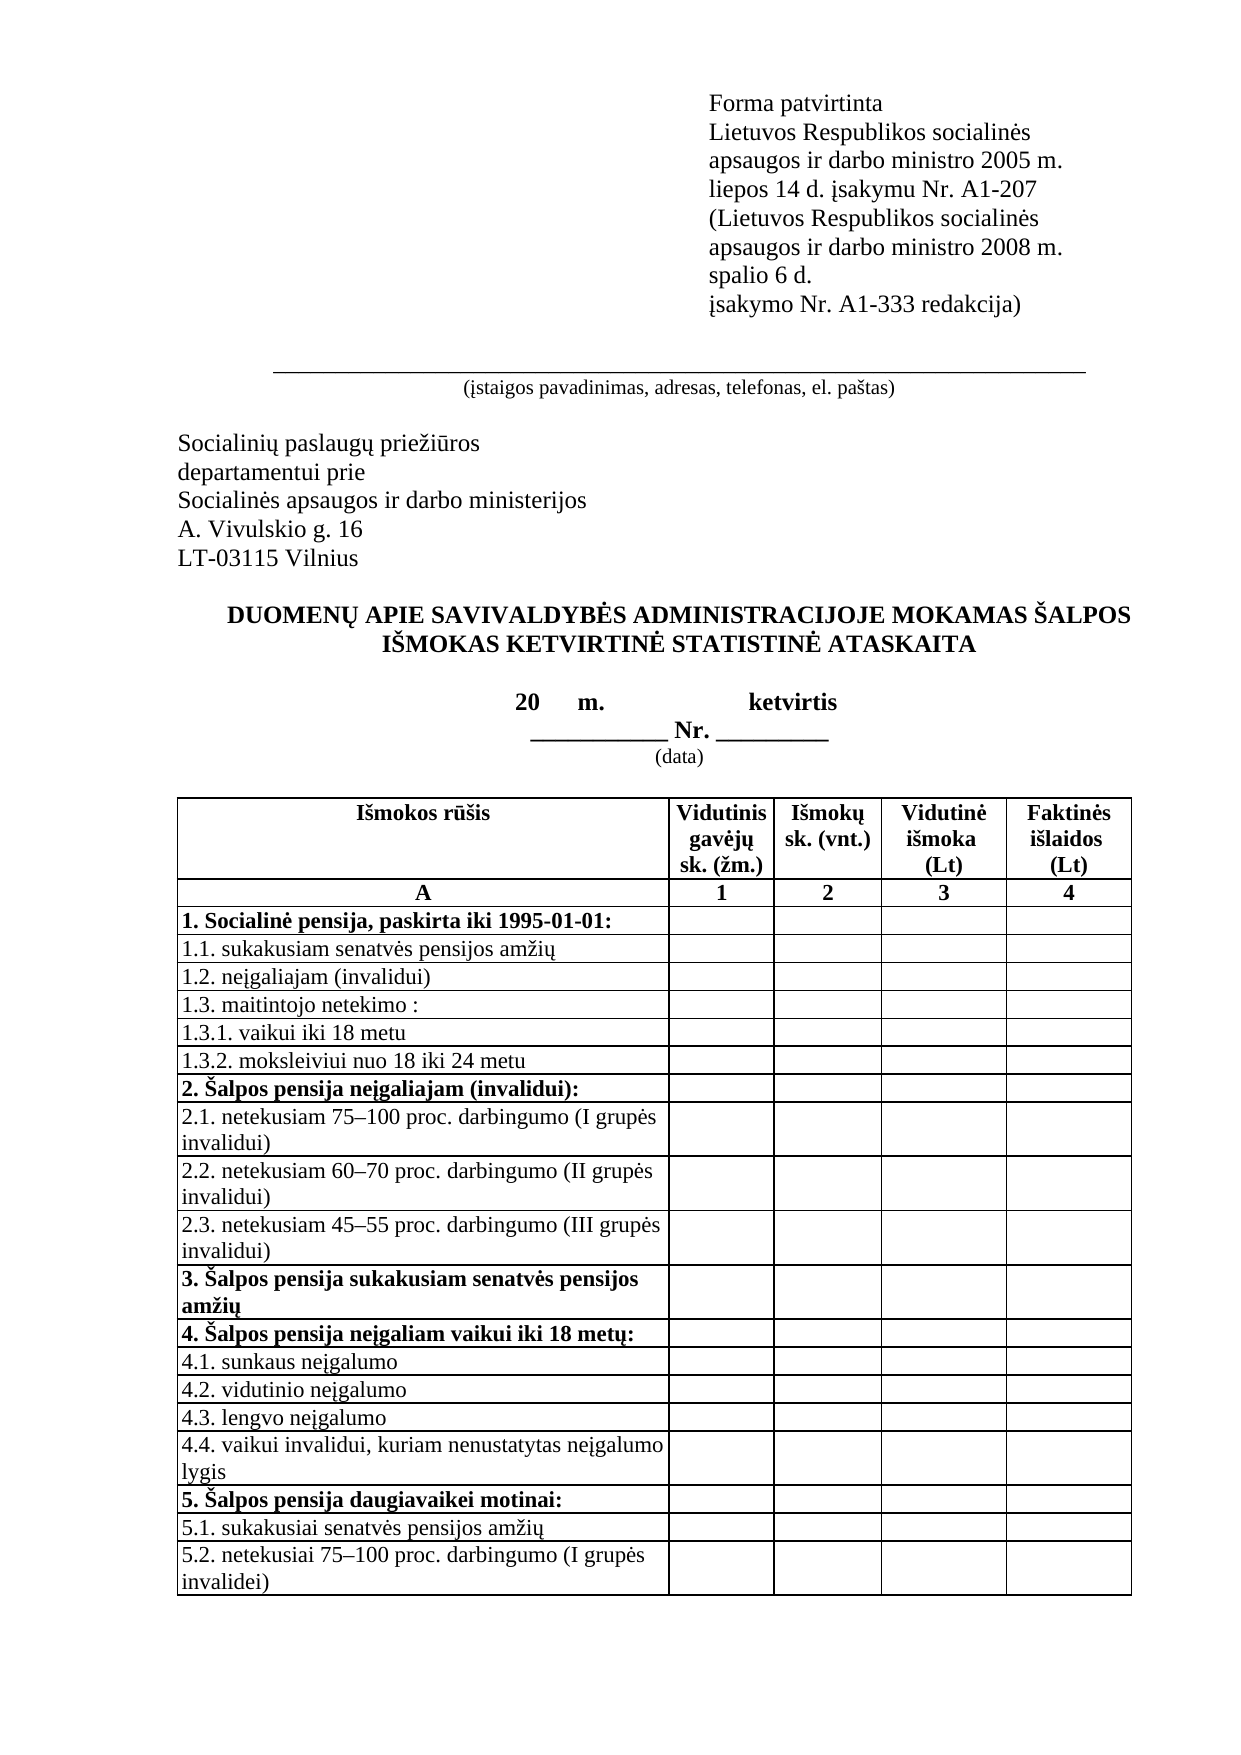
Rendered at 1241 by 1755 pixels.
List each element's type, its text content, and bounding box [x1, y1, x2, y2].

table_cell [1007, 1514, 1131, 1540]
table_cell [775, 935, 881, 962]
table_cell [1007, 1047, 1131, 1073]
table_cell [670, 1514, 773, 1540]
table_cell [882, 1075, 1006, 1101]
table_cell [670, 1404, 773, 1430]
table_cell [775, 1075, 881, 1101]
table_cell [1007, 907, 1131, 934]
table_cell 1 [670, 880, 773, 906]
table_cell [882, 935, 1006, 962]
table_header Vidutinė išmoka (Lt) [882, 799, 1006, 878]
table_cell [882, 1320, 1006, 1346]
table_cell [882, 907, 1006, 934]
table_cell [1007, 1542, 1131, 1594]
table_cell [882, 1211, 1006, 1264]
table_cell 2.1. netekusiam 75–100 proc. darbingumo (I grupės invalidui) [178, 1103, 668, 1155]
table_cell 1.3. maitintojo netekimo : [178, 991, 668, 1017]
table_cell [670, 1157, 773, 1210]
table_cell 2.3. netekusiam 45–55 proc. darbingumo (III grupės invalidui) [178, 1211, 668, 1264]
text (data) [177, 744, 1181, 768]
table_cell 1.3.1. vaikui iki 18 metu [178, 1019, 668, 1045]
table_cell 4.2. vidutinio neįgalumo [178, 1376, 668, 1402]
table_cell [882, 1348, 1006, 1374]
table_cell [1007, 1266, 1131, 1318]
table_cell [1007, 1404, 1131, 1430]
table_cell [775, 1157, 881, 1210]
table_header Išmokos rūšis [178, 799, 668, 878]
table_cell [882, 1486, 1006, 1512]
table_cell 1.1. sukakusiam senatvės pensijos amžių [178, 935, 668, 962]
table_cell [882, 1376, 1006, 1402]
table_cell [775, 1514, 881, 1540]
table_cell 1. Socialinė pensija, paskirta iki 1995-01-01: [178, 907, 668, 934]
table_cell [1007, 1211, 1131, 1264]
table_cell [670, 963, 773, 989]
text departamentui prie [177, 457, 1181, 486]
table_cell [670, 1103, 773, 1155]
table_cell [882, 1047, 1006, 1073]
table_cell [775, 991, 881, 1017]
text _________________________________________________________________ [177, 347, 1181, 375]
table_cell [882, 1432, 1006, 1484]
text ___________ Nr. _________ [177, 716, 1181, 744]
table_cell 5. Šalpos pensija daugiavaikei motinai: [178, 1486, 668, 1512]
table_cell [775, 1404, 881, 1430]
table_cell [882, 1542, 1006, 1594]
text Socialinės apsaugos ir darbo ministerijos [177, 486, 1181, 514]
table_cell 5.1. sukakusiai senatvės pensijos amžių [178, 1514, 668, 1540]
table_cell [775, 1047, 881, 1073]
table_cell [882, 991, 1006, 1017]
table_cell 3. Šalpos pensija sukakusiam senatvės pensijos amžių [178, 1266, 668, 1318]
table_cell [882, 1103, 1006, 1155]
table_cell [1007, 963, 1131, 989]
table_cell [1007, 1075, 1131, 1101]
table_cell [1007, 1320, 1131, 1346]
table_cell [882, 1019, 1006, 1045]
table_cell [670, 1486, 773, 1512]
text Lietuvos Respublikos socialinės [177, 117, 1181, 145]
text 20 m. ketvirtis [177, 687, 1181, 716]
text spalio 6 d. [177, 260, 1181, 289]
table_cell [775, 907, 881, 934]
table_cell 4 [1007, 880, 1131, 906]
table_cell A [178, 880, 668, 906]
table_cell [670, 1348, 773, 1374]
table_cell [670, 1047, 773, 1073]
table_cell 4.3. lengvo neįgalumo [178, 1404, 668, 1430]
table_cell [670, 1211, 773, 1264]
text įsakymo Nr. A1-333 redakcija) [177, 289, 1181, 318]
text Socialinių paslaugų priežiūros [177, 428, 1181, 457]
table_cell [775, 1320, 881, 1346]
text LT-03115 Vilnius [177, 543, 1181, 572]
table_cell [670, 907, 773, 934]
table_cell 2 [775, 880, 881, 906]
table_cell [882, 1404, 1006, 1430]
table_header Faktinės išlaidos (Lt) [1007, 799, 1131, 878]
table_cell [670, 991, 773, 1017]
text apsaugos ir darbo ministro 2008 m. [177, 232, 1181, 260]
table_cell 3 [882, 880, 1006, 906]
table_cell [882, 963, 1006, 989]
table_cell [882, 1514, 1006, 1540]
table_cell 2.2. netekusiam 60–70 proc. darbingumo (II grupės invalidui) [178, 1157, 668, 1210]
table_cell 4.1. sunkaus neįgalumo [178, 1348, 668, 1374]
table_cell [1007, 1348, 1131, 1374]
table_cell [670, 1376, 773, 1402]
table_cell [670, 1542, 773, 1594]
table_cell [670, 1266, 773, 1318]
table_cell [882, 1266, 1006, 1318]
table_cell [1007, 1486, 1131, 1512]
text DUOMENŲ APIE SAVIVALDYBĖS ADMINISTRACIJOJE MOKAMAS ŠALPOS IŠMOKAS KETVIRTINĖ STATISTINĖ ATASKAITA [177, 601, 1181, 658]
table_cell [775, 1542, 881, 1594]
text (Lietuvos Respublikos socialinės [177, 203, 1181, 232]
text liepos 14 d. įsakymu Nr. A1-207 [177, 174, 1181, 203]
table_cell [775, 1019, 881, 1045]
table_cell [670, 1320, 773, 1346]
text (įstaigos pavadinimas, adresas, telefonas, el. paštas) [177, 375, 1181, 399]
table_cell [670, 1432, 773, 1484]
table_cell [1007, 1432, 1131, 1484]
table_cell 5.2. netekusiai 75–100 proc. darbingumo (I grupės invalidei) [178, 1542, 668, 1594]
table_cell 4. Šalpos pensija neįgaliam vaikui iki 18 metų: [178, 1320, 668, 1346]
table_cell [1007, 935, 1131, 962]
table_cell [775, 1211, 881, 1264]
table_cell [775, 1432, 881, 1484]
table_cell [775, 963, 881, 989]
table_cell [1007, 1376, 1131, 1402]
table_cell [1007, 1019, 1131, 1045]
table_header Išmokų sk. (vnt.) [775, 799, 881, 878]
table_cell 1.3.2. moksleiviui nuo 18 iki 24 metu [178, 1047, 668, 1073]
table_cell [1007, 991, 1131, 1017]
text apsaugos ir darbo ministro 2005 m. [177, 145, 1181, 174]
table_cell [775, 1266, 881, 1318]
table_cell [882, 1157, 1006, 1210]
table_cell [670, 1019, 773, 1045]
table_cell [775, 1486, 881, 1512]
table_header Vidutinis gavėjų sk. (žm.) [670, 799, 773, 878]
table_cell [775, 1376, 881, 1402]
table_cell 2. Šalpos pensija neįgaliajam (invalidui): [178, 1075, 668, 1101]
table_cell [670, 935, 773, 962]
text A. Vivulskio g. 16 [177, 514, 1181, 543]
text Forma patvirtinta [177, 88, 1181, 117]
table_cell 1.2. neįgaliajam (invalidui) [178, 963, 668, 989]
table_cell [775, 1103, 881, 1155]
table_cell [775, 1348, 881, 1374]
table_cell [1007, 1157, 1131, 1210]
table_cell [670, 1075, 773, 1101]
table_cell 4.4. vaikui invalidui, kuriam nenustatytas neįgalumo lygis [178, 1432, 668, 1484]
table_cell [1007, 1103, 1131, 1155]
